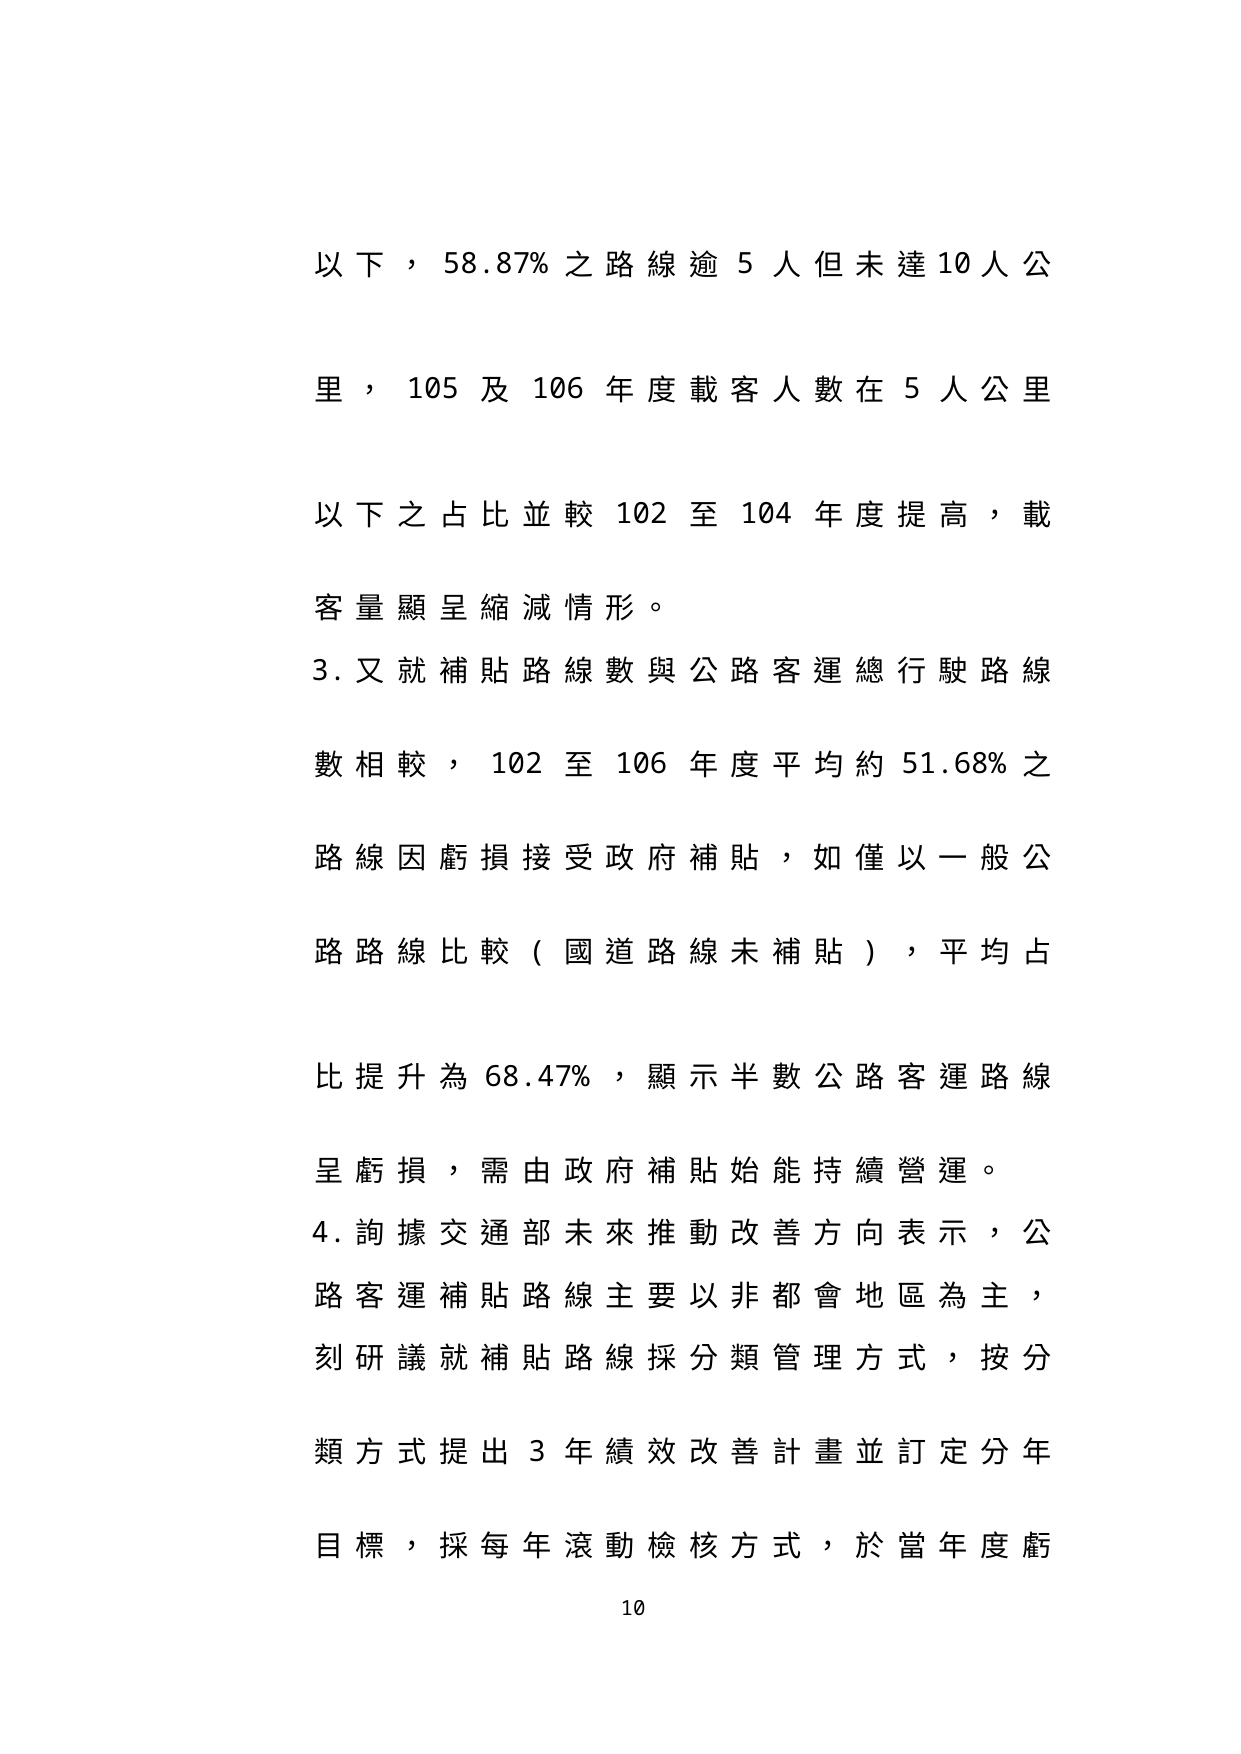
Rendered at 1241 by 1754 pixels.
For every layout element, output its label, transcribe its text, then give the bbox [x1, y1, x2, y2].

text 以下，58.87%之路線逾5人但未達10人公里，105及106年度載客人數在5人公里以下之占比並較102至104年度提高，載客量顯呈縮減情形。 [271, 189, 1058, 627]
text 4.詢據交通部未來推動改善方向表示，公路客運補貼路線主要以非都會地區為主，刻研議就補貼路線採分類管理方式，按分類方式提出3年績效改善計畫並訂定分年目標，採每年滾動檢核方式，於當年度虧損補貼審議初審小組審查辦理成效，每滿3年檢核路線整體營運績效，另將漸進調整補貼分配比例參數及輔以公路公共運輸多元推升計畫階段性配套績效獎勵等方式，期以協助業者改善營運績效。 [271, 1189, 1058, 1564]
text 3.又就補貼路線數與公路客運總行駛路線數相較，102至106年度平均約51.68%之路線因虧損接受政府補貼，如僅以一般公路路線比較(國道路線未補貼)，平均占比提升為68.47%，顯示半數公路客運路線呈虧損，需由政府補貼始能持續營運。 [271, 627, 1058, 1189]
